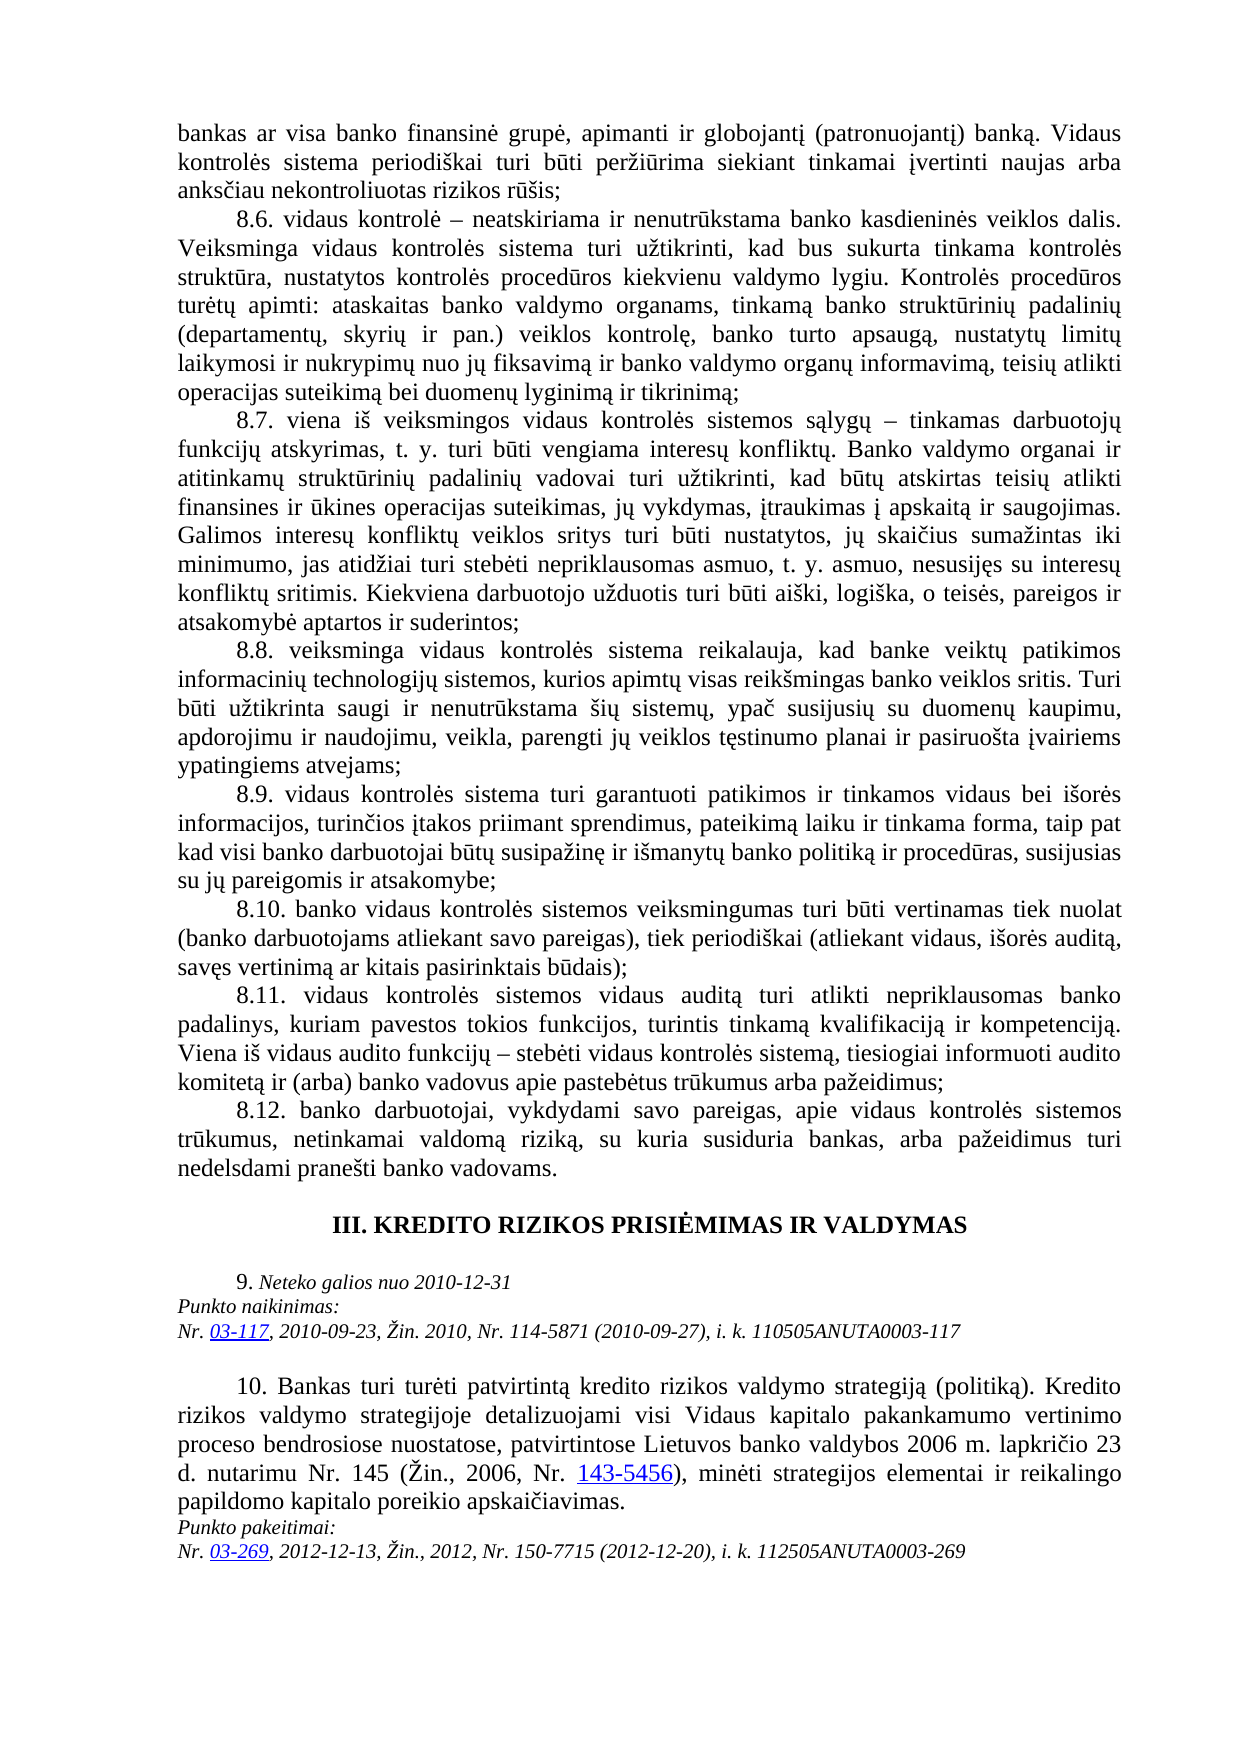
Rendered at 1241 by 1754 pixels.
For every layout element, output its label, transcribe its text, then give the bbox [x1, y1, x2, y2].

text III. KREDITO RIZIKOS PRISIĖMIMAS IR VALDYMAS [177, 1211, 1122, 1239]
text Nr. 03-117, 2010-09-23, Žin. 2010, Nr. 114-5871 (2010-09-27), i. k. 110505ANUTA0003-117 [177, 1318, 1122, 1343]
text 8.6. vidaus kontrolė – neatskiriama ir nenutrūkstama banko kasdieninės veiklos dalis. Veiksminga vidaus kontrolės sistema turi užtikrinti, kad bus sukurta tinkama kontrolės struktūra, nustatytos kontrolės procedūros kiekvienu valdymo lygiu. Kontrolės procedūros turėtų apimti: ataskaitas banko valdymo organams, tinkamą banko struktūrinių padalinių (departamentų, skyrių ir pan.) veiklos kontrolę, banko turto apsaugą, nustatytų limitų laikymosi ir nukrypimų nuo jų fiksavimą ir banko valdymo organų informavimą, teisių atlikti operacijas suteikimą bei duomenų lyginimą ir tikrinimą; [177, 204, 1122, 406]
text 8.11. vidaus kontrolės sistemos vidaus auditą turi atlikti nepriklausomas banko padalinys, kuriam pavestos tokios funkcijos, turintis tinkamą kvalifikaciją ir kompetenciją. Viena iš vidaus audito funkcijų – stebėti vidaus kontrolės sistemą, tiesiogiai informuoti audito komitetą ir (arba) banko vadovus apie pastebėtus trūkumus arba pažeidimus; [177, 981, 1122, 1096]
text 8.8. veiksminga vidaus kontrolės sistema reikalauja, kad banke veiktų patikimos informacinių technologijų sistemos, kurios apimtų visas reikšmingas banko veiklos sritis. Turi būti užtikrinta saugi ir nenutrūkstama šių sistemų, ypač susijusių su duomenų kaupimu, apdorojimu ir naudojimu, veikla, parengti jų veiklos tęstinumo planai ir pasiruošta įvairiems ypatingiems atvejams; [177, 636, 1122, 779]
text 8.7. viena iš veiksmingos vidaus kontrolės sistemos sąlygų – tinkamas darbuotojų funkcijų atskyrimas, t. y. turi būti vengiama interesų konfliktų. Banko valdymo organai ir atitinkamų struktūrinių padalinių vadovai turi užtikrinti, kad būtų atskirtas teisių atlikti finansines ir ūkines operacijas suteikimas, jų vykdymas, įtraukimas į apskaitą ir saugojimas. Galimos interesų konfliktų veiklos sritys turi būti nustatytos, jų skaičius sumažintas iki minimumo, jas atidžiai turi stebėti nepriklausomas asmuo, t. y. asmuo, nesusijęs su interesų konfliktų sritimis. Kiekviena darbuotojo užduotis turi būti aiški, logiška, o teisės, pareigos ir atsakomybė aptartos ir suderintos; [177, 406, 1122, 636]
text 8.12. banko darbuotojai, vykdydami savo pareigas, apie vidaus kontrolės sistemos trūkumus, netinkamai valdomą riziką, su kuria susiduria bankas, arba pažeidimus turi nedelsdami pranešti banko vadovams. [177, 1096, 1122, 1182]
text 8.9. vidaus kontrolės sistema turi garantuoti patikimos ir tinkamos vidaus bei išorės informacijos, turinčios įtakos priimant sprendimus, pateikimą laiku ir tinkama forma, taip pat kad visi banko darbuotojai būtų susipažinę ir išmanytų banko politiką ir procedūras, susijusias su jų pareigomis ir atsakomybe; [177, 779, 1122, 894]
text 8.10. banko vidaus kontrolės sistemos veiksmingumas turi būti vertinamas tiek nuolat (banko darbuotojams atliekant savo pareigas), tiek periodiškai (atliekant vidaus, išorės auditą, savęs vertinimą ar kitais pasirinktais būdais); [177, 894, 1122, 981]
text 10. Bankas turi turėti patvirtintą kredito rizikos valdymo strategiją (politiką). Kredito rizikos valdymo strategijoje detalizuojami visi Vidaus kapitalo pakankamumo vertinimo proceso bendrosiose nuostatose, patvirtintose Lietuvos banko valdybos 2006 m. lapkričio 23 d. nutarimu Nr. 145 (Žin., 2006, Nr. 143-5456), minėti strategijos elementai ir reikalingo papildomo kapitalo poreikio apskaičiavimas. [177, 1371, 1122, 1515]
text Punkto naikinimas: [177, 1294, 1122, 1318]
text Punkto pakeitimai: [177, 1515, 1122, 1539]
text bankas ar visa banko finansinė grupė, apimanti ir globojantį (patronuojantį) banką. Vidaus kontrolės sistema periodiškai turi būti peržiūrima siekiant tinkamai įvertinti naujas arba anksčiau nekontroliuotas rizikos rūšis; [177, 118, 1122, 204]
text Nr. 03-269, 2012-12-13, Žin., 2012, Nr. 150-7715 (2012-12-20), i. k. 112505ANUTA0003-269 [177, 1539, 1122, 1563]
text 9. Neteko galios nuo 2010-12-31 [177, 1268, 1122, 1294]
